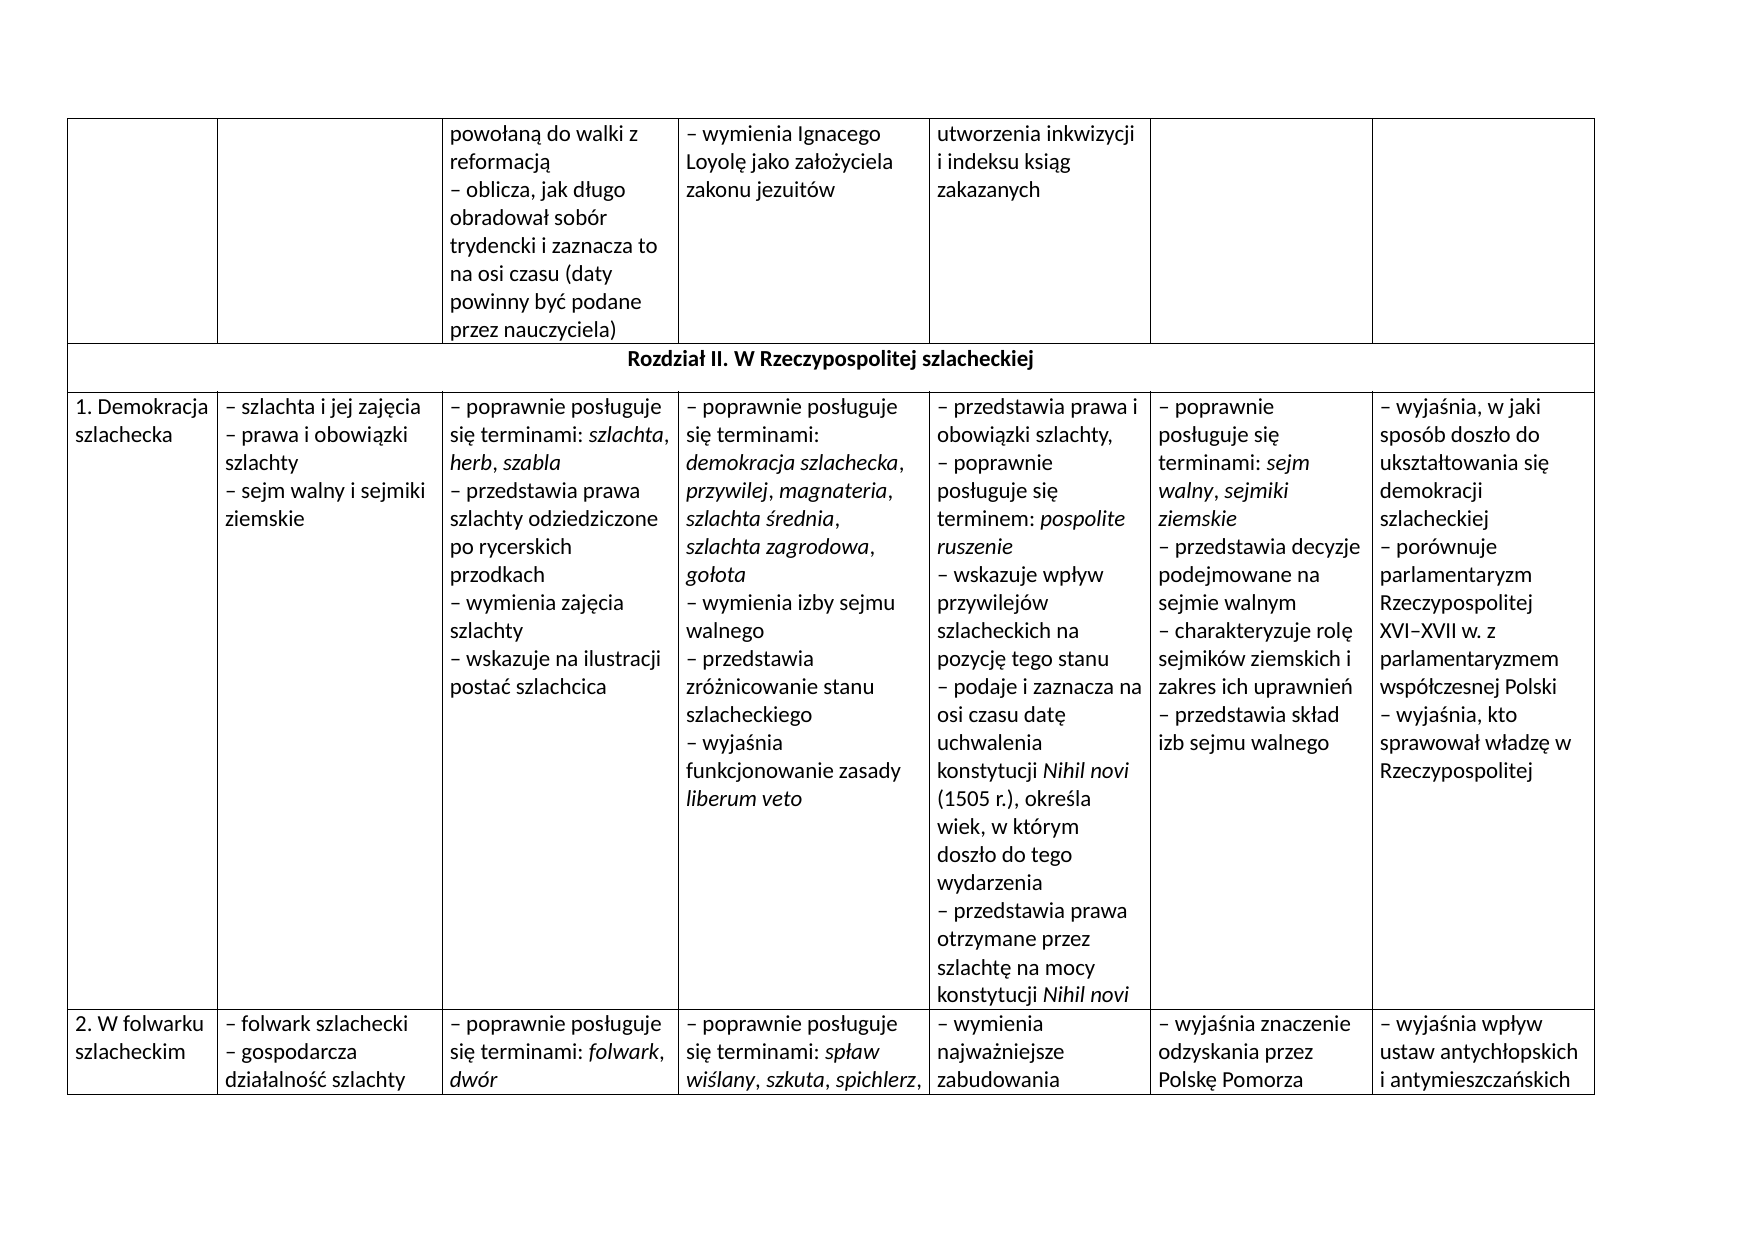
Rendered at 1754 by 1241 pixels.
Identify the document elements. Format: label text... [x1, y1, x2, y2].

table_cell – wyjaśnia wpływ ustaw antychłopskich i antymieszczańskich [1373, 1010, 1594, 1093]
table_cell [1151, 119, 1372, 343]
table_cell [1373, 119, 1594, 343]
table_cell – folwark szlachecki – gospodarcza działalność szlachty [218, 1010, 442, 1093]
table_cell – poprawnie posługuje się terminami: folwark, dwór [443, 1010, 678, 1093]
table_cell – wyjaśnia, w jaki sposób doszło do ukształtowania się demokracji szlacheckiej – porównuje parlamentaryzm Rzeczypospolitej XVI–XVII w. z parlamentaryzmem współczesnej Polski – wyjaśnia, kto sprawował władzę w Rzeczypospolitej [1373, 393, 1594, 1009]
table_cell – wyjaśnia znaczenie odzyskania przez Polskę Pomorza [1151, 1010, 1372, 1093]
table_cell – przedstawia prawa i obowiązki szlachty, – poprawnie posługuje się terminem: pospolite ruszenie – wskazuje wpływ przywilejów szlacheckich na pozycję tego stanu – podaje i zaznacza na osi czasu datę uchwalenia konstytucji Nihil novi (1505 r.), określa wiek, w którym doszło do tego wydarzenia – przedstawia prawa otrzymane przez szlachtę na mocy konstytucji Nihil novi [930, 393, 1150, 1009]
table_cell – poprawnie posługuje się terminami: spław wiślany, szkuta, spichlerz, [679, 1010, 929, 1093]
table_cell powołaną do walki z reformacją – oblicza, jak długo obradował sobór trydencki i zaznacza to na osi czasu (daty powinny być podane przez nauczyciela) [443, 119, 678, 343]
table_cell – poprawnie posługuje się terminami: demokracja szlachecka, przywilej, magnateria, szlachta średnia, szlachta zagrodowa, gołota – wymienia izby sejmu walnego – przedstawia zróżnicowanie stanu szlacheckiego – wyjaśnia funkcjonowanie zasady liberum veto [679, 393, 929, 1009]
table_cell Rozdział II. W Rzeczypospolitej szlacheckiej [68, 344, 1594, 391]
table_cell – wymienia najważniejsze zabudowania [930, 1010, 1150, 1093]
table_cell [68, 119, 217, 343]
table_cell [218, 119, 442, 343]
table_cell 2. W folwarku szlacheckim [68, 1010, 217, 1093]
table_cell – wymienia Ignacego Loyolę jako założyciela zakonu jezuitów [679, 119, 929, 343]
table_cell – szlachta i jej zajęcia – prawa i obowiązki szlachty – sejm walny i sejmiki ziemskie [218, 393, 442, 1009]
table_cell 1. Demokracja szlachecka [68, 393, 217, 1009]
table_cell – poprawnie posługuje się terminami: sejm walny, sejmiki ziemskie – przedstawia decyzje podejmowane na sejmie walnym – charakteryzuje rolę sejmików ziemskich i zakres ich uprawnień – przedstawia skład izb sejmu walnego [1151, 393, 1372, 1009]
table_cell utworzenia inkwizycji i indeksu ksiąg zakazanych [930, 119, 1150, 343]
table_cell – poprawnie posługuje się terminami: szlachta, herb, szabla – przedstawia prawa szlachty odziedziczone po rycerskich przodkach – wymienia zajęcia szlachty – wskazuje na ilustracji postać szlachcica [443, 393, 678, 1009]
